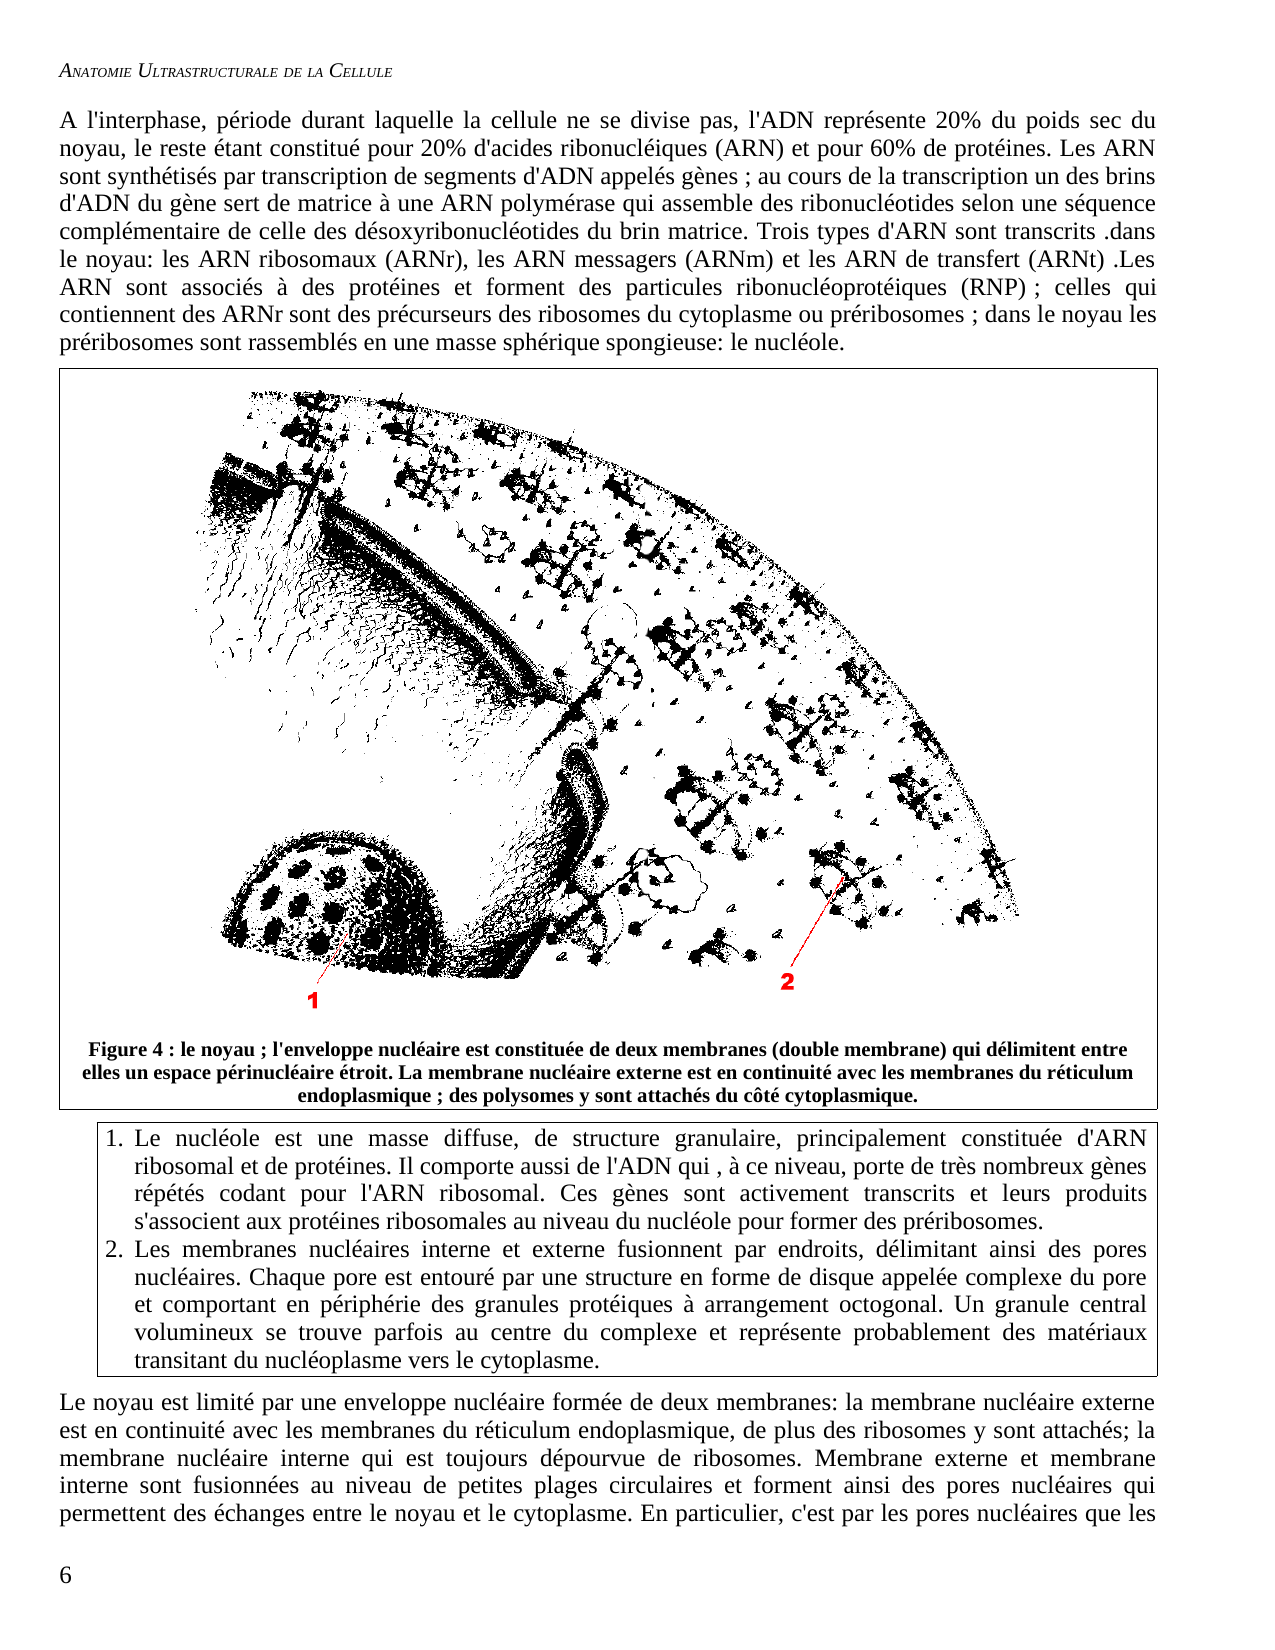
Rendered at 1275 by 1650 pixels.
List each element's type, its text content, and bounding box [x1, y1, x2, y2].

text Le noyau est limité par une enveloppe nucléaire formée de deux membranes: la membrane nucléaire externe est en continuité avec les membranes du réticulum endoplasmique, de plus des ribosomes y sont attachés; la membrane nucléaire interne qui est toujours dépourvue de ribosomes. Membrane externe et membrane interne sont fusionnées au niveau de petites plages circulaires et forment ainsi des pores nucléaires qui permettent des échanges entre le noyau et le cytoplasme. En particulier, c'est par les pores nucléaires que les [59, 1388, 1157, 1527]
list Le nucléole est une masse diffuse, de structure granulaire, principalement constituée d'ARN ribosomal et de protéines. Il comporte aussi de l'ADN qui , à ce niveau, porte de très nombreux gènes répétés codant pour l'ARN ribosomal. Ces gènes sont activement transcrits et leurs produits s'associent aux protéines ribosomales au niveau du nucléole pour former des préribosomes. [98, 1123, 1157, 1233]
text A l'interphase, période durant laquelle la cellule ne se divise pas, l'ADN représente 20% du poids sec du noyau, le reste étant constitué pour 20% d'acides ribonucléiques (ARN) et pour 60% de protéines. Les ARN sont synthétisés par transcription de segments d'ADN appelés gènes ; au cours de la transcription un des brins d'ADN du gène sert de matrice à une ARN polymérase qui assemble des ribonucléotides selon une séquence complémentaire de celle des désoxyribonucléotides du brin matrice. Trois types d'ARN sont transcrits .dans le noyau: les ARN ribosomaux (ARNr), les ARN messagers (ARNm) et les ARN de transfert (ARNt) .Les ARN sont associés à des protéines et forment des particules ribonucléoprotéiques (RNP) ; celles qui contiennent des ARNr sont des précurseurs des ribosomes du cytoplasme ou préribosomes ; dans le noyau les préribosomes sont rassemblés en une masse sphérique spongieuse: le nucléole. [59, 106, 1157, 356]
list Les membranes nucléaires interne et externe fusionnent par endroits, délimitant ainsi des pores nucléaires. Chaque pore est entouré par une structure en forme de disque appelée complexe du pore et comportant en périphérie des granules protéiques à arrangement octogonal. Un granule central volumineux se trouve parfois au centre du complexe et représente probablement des matériaux transitant du nucléoplasme vers le cytoplasme. [98, 1233, 1157, 1376]
text Figure 4 : le noyau ; l'enveloppe nucléaire est constituée de deux membranes (double membrane) qui délimitent entre elles un espace périnucléaire étroit. La membrane nucléaire externe est en continuité avec les membranes du réticulum endoplasmique ; des polysomes y sont attachés du côté cytoplasmique. [60, 1036, 1157, 1109]
picture [195, 379, 1021, 1017]
